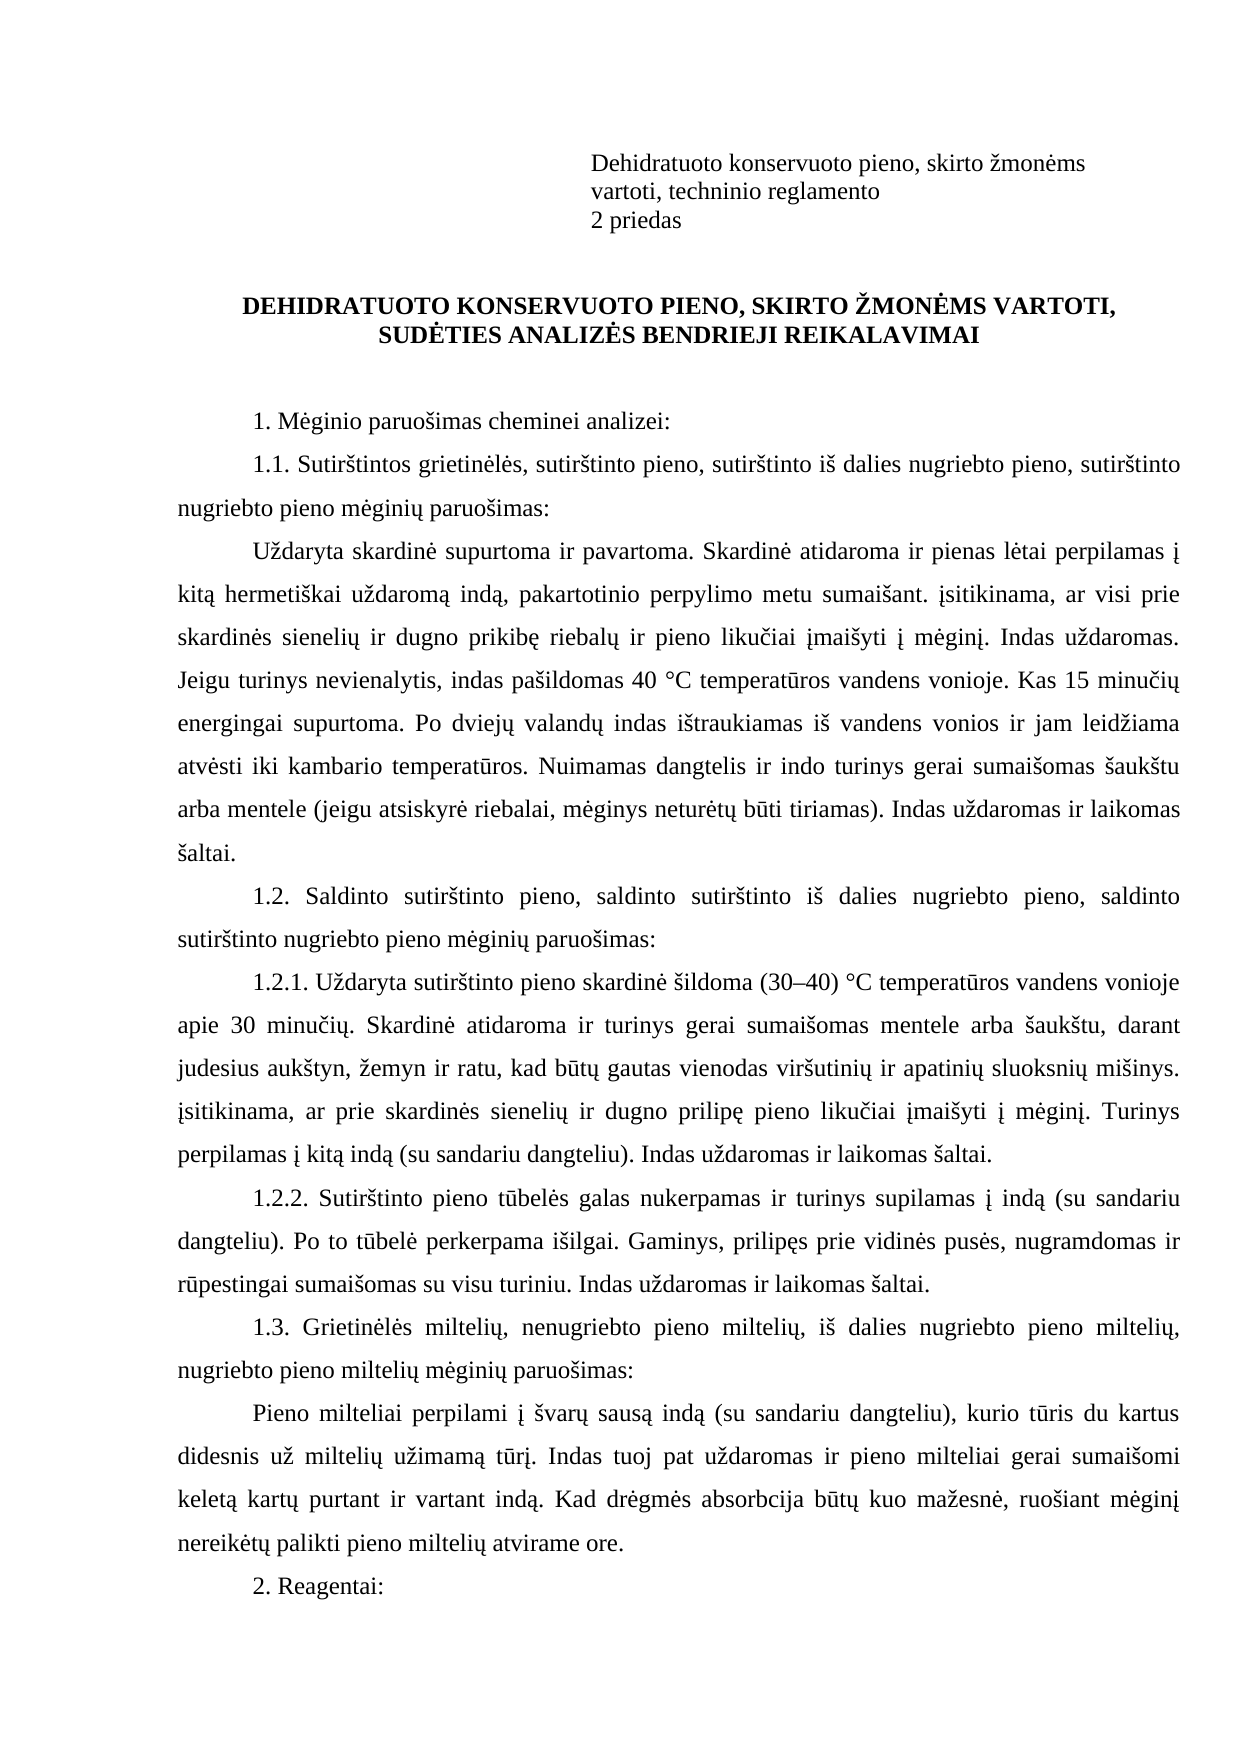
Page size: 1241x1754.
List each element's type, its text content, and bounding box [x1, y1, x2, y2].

text 1.3. Grietinėlės miltelių, nenugriebto pieno miltelių, iš dalies nugriebto pieno miltelių, nugriebto pieno miltelių mėginių paruošimas: [177, 1312, 1181, 1384]
text 1.1. Sutirštintos grietinėlės, sutirštinto pieno, sutirštinto iš dalies nugriebto pieno, sutirštinto nugriebto pieno mėginių paruošimas: [177, 449, 1181, 521]
text Pieno milteliai perpilami į švarų sausą indą (su sandariu dangteliu), kurio tūris du kartus didesnis už miltelių užimamą tūrį. Indas tuoj pat uždaromas ir pieno milteliai gerai sumaišomi keletą kartų purtant ir vartant indą. Kad drėgmės absorbcija būtų kuo mažesnė, ruošiant mėginį nereikėtų palikti pieno miltelių atvirame ore. [177, 1398, 1181, 1556]
text Dehidratuoto konservuoto pieno, skirto žmonėms [177, 148, 1181, 176]
text 1.2. Saldinto sutirštinto pieno, saldinto sutirštinto iš dalies nugriebto pieno, saldinto sutirštinto nugriebto pieno mėginių paruošimas: [177, 881, 1181, 953]
text Uždaryta skardinė supurtoma ir pavartoma. Skardinė atidaroma ir pienas lėtai perpilamas į kitą hermetiškai uždaromą indą, pakartotinio perpylimo metu sumaišant. įsitikinama, ar visi prie skardinės sienelių ir dugno prikibę riebalų ir pieno likučiai įmaišyti į mėginį. Indas uždaromas. Jeigu turinys nevienalytis, indas pašildomas 40 °C temperatūros vandens vonioje. Kas 15 minučių energingai supurtoma. Po dviejų valandų indas ištraukiamas iš vandens vonios ir jam leidžiama atvėsti iki kambario temperatūros. Nuimamas dangtelis ir indo turinys gerai sumaišomas šaukštu arba mentele (jeigu atsiskyrė riebalai, mėginys neturėtų būti tiriamas). Indas uždaromas ir laikomas šaltai. [177, 536, 1181, 866]
text 2. Reagentai: [177, 1571, 1181, 1599]
text 1.2.2. Sutirštinto pieno tūbelės galas nukerpamas ir turinys supilamas į indą (su sandariu dangteliu). Po to tūbelė perkerpama išilgai. Gaminys, prilipęs prie vidinės pusės, nugramdomas ir rūpestingai sumaišomas su visu turiniu. Indas uždaromas ir laikomas šaltai. [177, 1183, 1181, 1298]
text 2 priedas [177, 205, 1181, 234]
text 1.2.1. Uždaryta sutirštinto pieno skardinė šildoma (30–40) °C temperatūros vandens vonioje apie 30 minučių. Skardinė atidaroma ir turinys gerai sumaišomas mentele arba šaukštu, darant judesius aukštyn, žemyn ir ratu, kad būtų gautas vienodas viršutinių ir apatinių sluoksnių mišinys. įsitikinama, ar prie skardinės sienelių ir dugno prilipę pieno likučiai įmaišyti į mėginį. Turinys perpilamas į kitą indą (su sandariu dangteliu). Indas uždaromas ir laikomas šaltai. [177, 967, 1181, 1168]
text vartoti, techninio reglamento [177, 176, 1181, 205]
text DEHIDRATUOTO KONSERVUOTO PIENO, SKIRTO ŽMONĖMS VARTOTI, SUDĖTIES ANALIZĖS BENDRIEJI REIKALAVIMAI [177, 291, 1181, 349]
text 1. Mėginio paruošimas cheminei analizei: [177, 406, 1181, 435]
